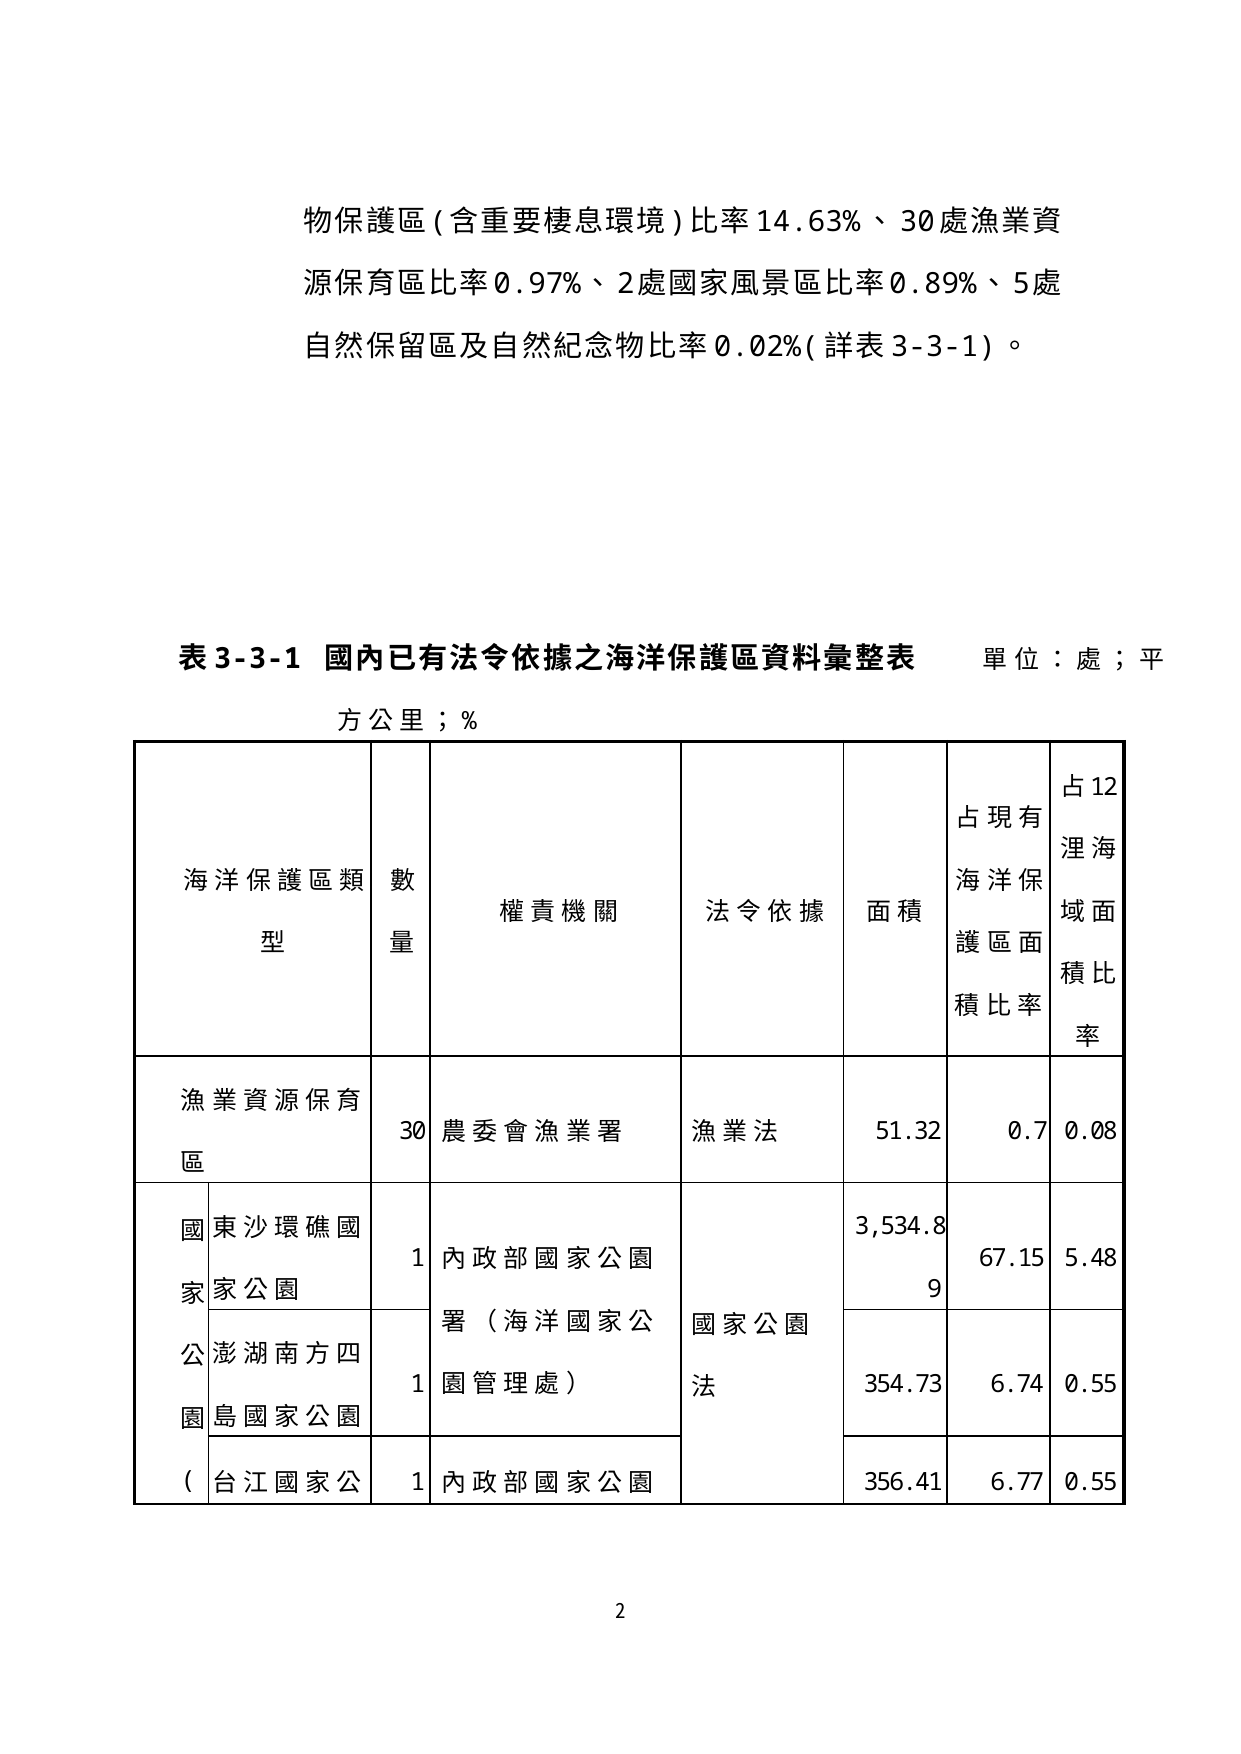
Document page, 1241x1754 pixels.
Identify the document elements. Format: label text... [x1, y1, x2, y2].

table_cell 30 [372, 1057, 429, 1182]
table_cell 354.73 [844, 1310, 946, 1435]
table_cell 6.77 [948, 1437, 1049, 1503]
table_cell 漁業法 [682, 1057, 843, 1182]
table_cell 0.55 [1051, 1437, 1122, 1503]
table_cell 356.41 [844, 1437, 946, 1503]
table_cell 6.74 [948, 1310, 1049, 1435]
table_header 法令依據 [682, 743, 843, 1055]
table_cell 東沙環礁國家公園 [209, 1183, 370, 1308]
table_cell 台江國家公 [209, 1437, 370, 1503]
table_header 數量 [372, 743, 429, 1055]
table_cell 農委會漁業署 [431, 1057, 680, 1182]
table_header 面積 [844, 743, 946, 1055]
table_cell 內政部國家公園署（海洋國家公園管理處） [431, 1183, 680, 1435]
table_cell 1 [372, 1437, 429, 1503]
table_header 占12浬海域面積比率 [1051, 743, 1122, 1055]
table_cell 67.15 [948, 1183, 1049, 1308]
table_cell 5.48 [1051, 1183, 1122, 1308]
table_cell 內政部國家公園 [431, 1437, 680, 1503]
table_cell 51.32 [844, 1057, 946, 1182]
text 2.若以臺北市行政轄區面積272平方公里為單位進行換算，臺灣海洋保護區約19.3個臺北市大小，主要以4處國家公園面積比率83.49%最大，其次依序為6處海洋野生動物保護區(含重要棲息環境)比率14.63%、30處漁業資源保育區比率0.97%、2處國家風景區比率0.89%、5處自然保留區及自然紀念物比率0.02%(詳表3-3-1)。 [266, 177, 1063, 365]
table_cell 0.08 [1051, 1057, 1122, 1182]
table_cell 1 [372, 1310, 429, 1435]
table_cell 0.55 [1051, 1310, 1122, 1435]
table_cell 0.7 [948, 1057, 1049, 1182]
table_cell 3,534.89 [844, 1183, 946, 1308]
table_cell 澎湖南方四島國家公園 [209, 1310, 370, 1435]
table_header 占現有海洋保護區面積比率 [948, 743, 1049, 1055]
table_cell 國家公園(海域) [136, 1183, 208, 1503]
table_header 權責機關 [431, 743, 680, 1055]
table_cell 漁業資源保育區 [136, 1057, 370, 1182]
table_header 海洋保護區類型 [136, 743, 370, 1055]
text 表3-3-1 國內已有法令依據之海洋保護區資料彙整表 單位：處；平方公里；% [133, 615, 1183, 740]
table_cell 國家公園法 [682, 1183, 843, 1503]
table_cell 1 [372, 1183, 429, 1308]
